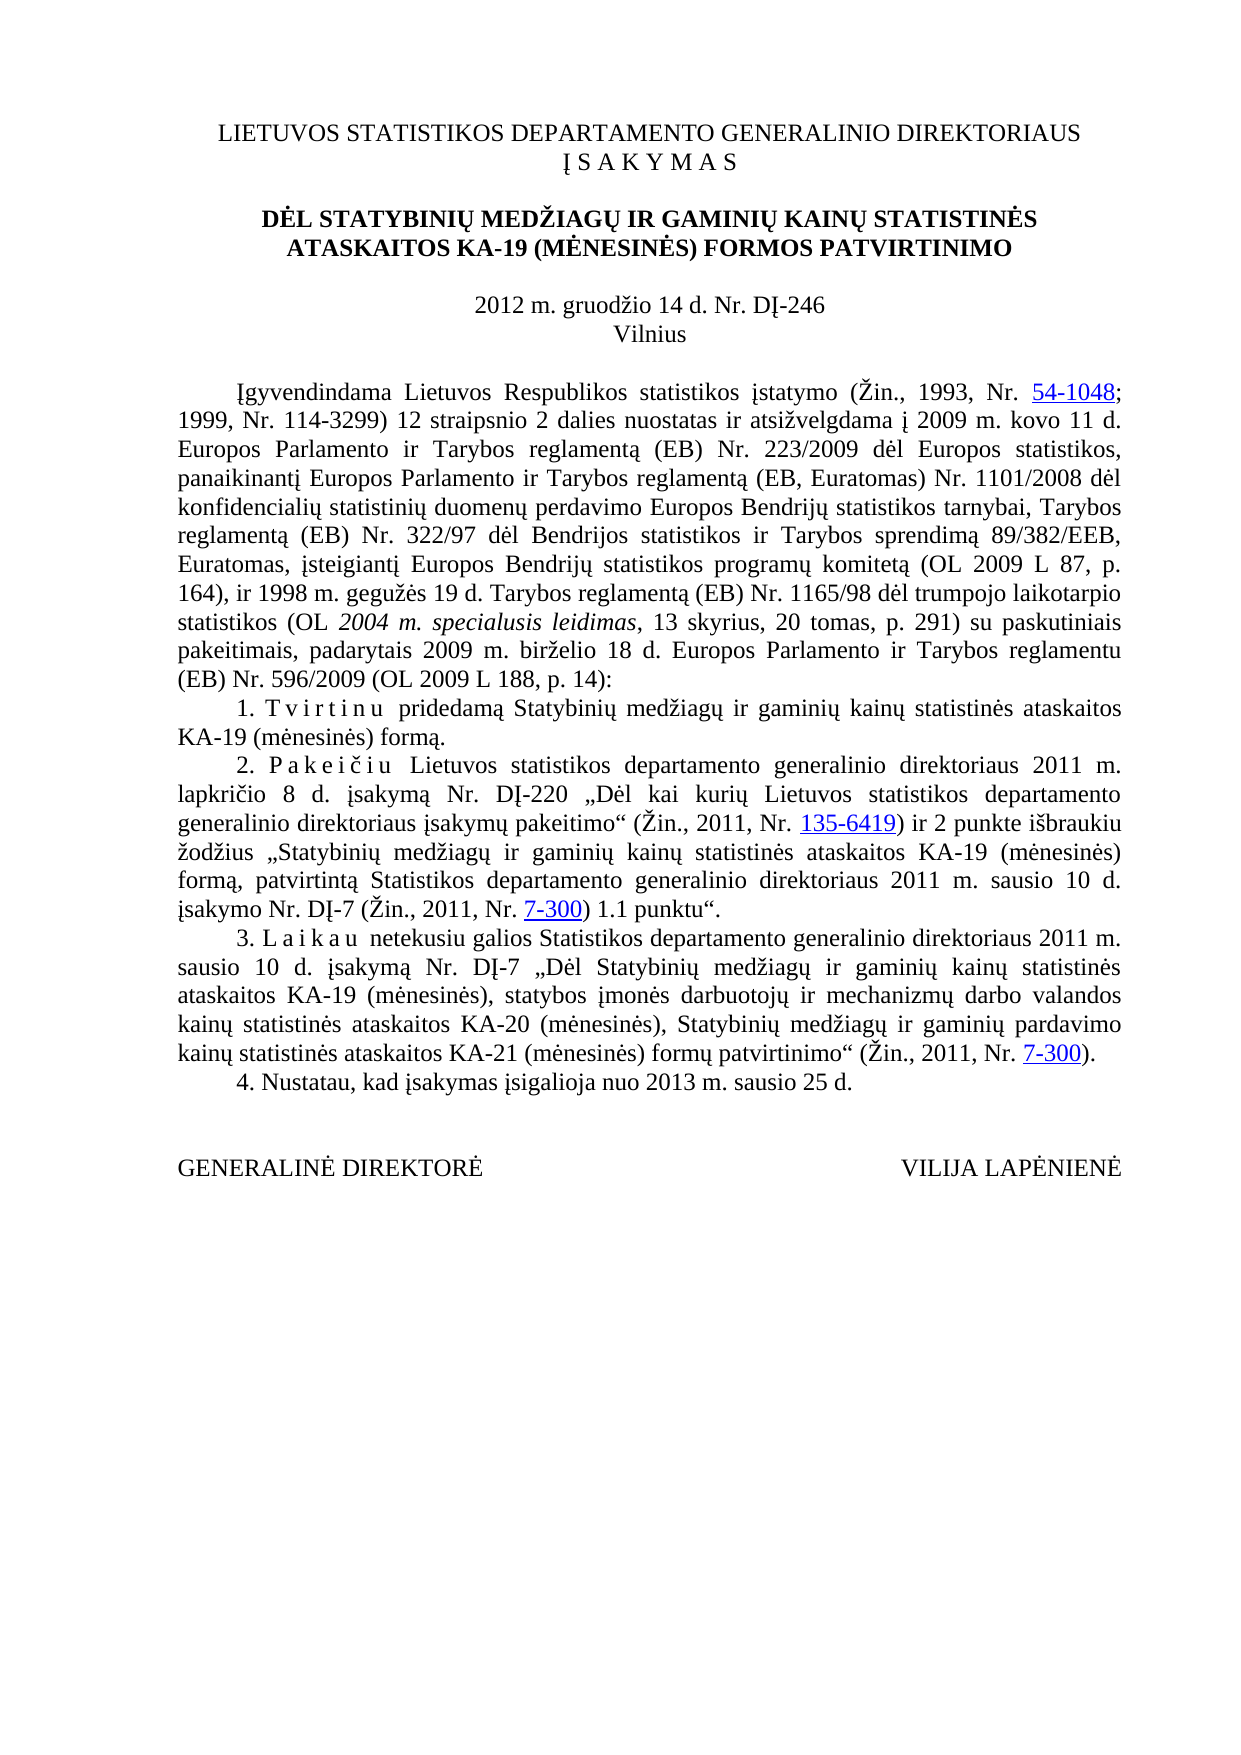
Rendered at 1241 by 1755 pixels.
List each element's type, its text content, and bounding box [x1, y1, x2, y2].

text LIETUVOS STATISTIKOS DEPARTAMENTO GENERALINIO DIREKTORIAUS [177, 118, 1122, 147]
text 3. Laikau netekusiu galios Statistikos departamento generalinio direktoriaus 2011 m. sausio 10 d. įsakymą Nr. DĮ-7 „Dėl Statybinių medžiagų ir gaminių kainų statistinės ataskaitos KA-19 (mėnesinės), statybos įmonės darbuotojų ir mechanizmų darbo valandos kainų statistinės ataskaitos KA-20 (mėnesinės), Statybinių medžiagų ir gaminių pardavimo kainų statistinės ataskaitos KA-21 (mėnesinės) formų patvirtinimo“ (Žin., 2011, Nr. 7-300). [177, 923, 1122, 1067]
text Į S A K Y M A S [177, 147, 1122, 176]
text Įgyvendindama Lietuvos Respublikos statistikos įstatymo (Žin., 1993, Nr. 54-1048; 1999, Nr. 114-3299) 12 straipsnio 2 dalies nuostatas ir atsižvelgdama į 2009 m. kovo 11 d. Europos Parlamento ir Tarybos reglamentą (EB) Nr. 223/2009 dėl Europos statistikos, panaikinantį Europos Parlamento ir Tarybos reglamentą (EB, Euratomas) Nr. 1101/2008 dėl konfidencialių statistinių duomenų perdavimo Europos Bendrijų statistikos tarnybai, Tarybos reglamentą (EB) Nr. 322/97 dėl Bendrijos statistikos ir Tarybos sprendimą 89/382/EEB, Euratomas, įsteigiantį Europos Bendrijų statistikos programų komitetą (OL 2009 L 87, p. 164), ir 1998 m. gegužės 19 d. Tarybos reglamentą (EB) Nr. 1165/98 dėl trumpojo laikotarpio statistikos (OL 2004 m. specialusis leidimas, 13 skyrius, 20 tomas, p. 291) su paskutiniais pakeitimais, padarytais 2009 m. birželio 18 d. Europos Parlamento ir Tarybos reglamentu (EB) Nr. 596/2009 (OL 2009 L 188, p. 14): [177, 377, 1122, 693]
text DĖL STATYBINIŲ MEDŽIAGŲ IR GAMINIŲ KAINŲ STATISTINĖS ATASKAITOS KA-19 (MĖNESINĖS) FORMOS PATVIRTINIMO [177, 204, 1122, 262]
text Vilnius [177, 319, 1122, 348]
text 1. Tvirtinu pridedamą Statybinių medžiagų ir gaminių kainų statistinės ataskaitos KA-19 (mėnesinės) formą. [177, 693, 1122, 751]
text 2012 m. gruodžio 14 d. Nr. DĮ-246 [177, 291, 1122, 319]
text Generalinė direktorė Vilija Lapėnienė [177, 1153, 1122, 1182]
text 4. Nustatau, kad įsakymas įsigalioja nuo 2013 m. sausio 25 d. [177, 1067, 1122, 1096]
text 2. Pakeičiu Lietuvos statistikos departamento generalinio direktoriaus 2011 m. lapkričio 8 d. įsakymą Nr. DĮ-220 „Dėl kai kurių Lietuvos statistikos departamento generalinio direktoriaus įsakymų pakeitimo“ (Žin., 2011, Nr. 135-6419) ir 2 punkte išbraukiu žodžius „Statybinių medžiagų ir gaminių kainų statistinės ataskaitos KA-19 (mėnesinės) formą, patvirtintą Statistikos departamento generalinio direktoriaus 2011 m. sausio 10 d. įsakymo Nr. DĮ-7 (Žin., 2011, Nr. 7-300) 1.1 punktu“. [177, 751, 1122, 923]
